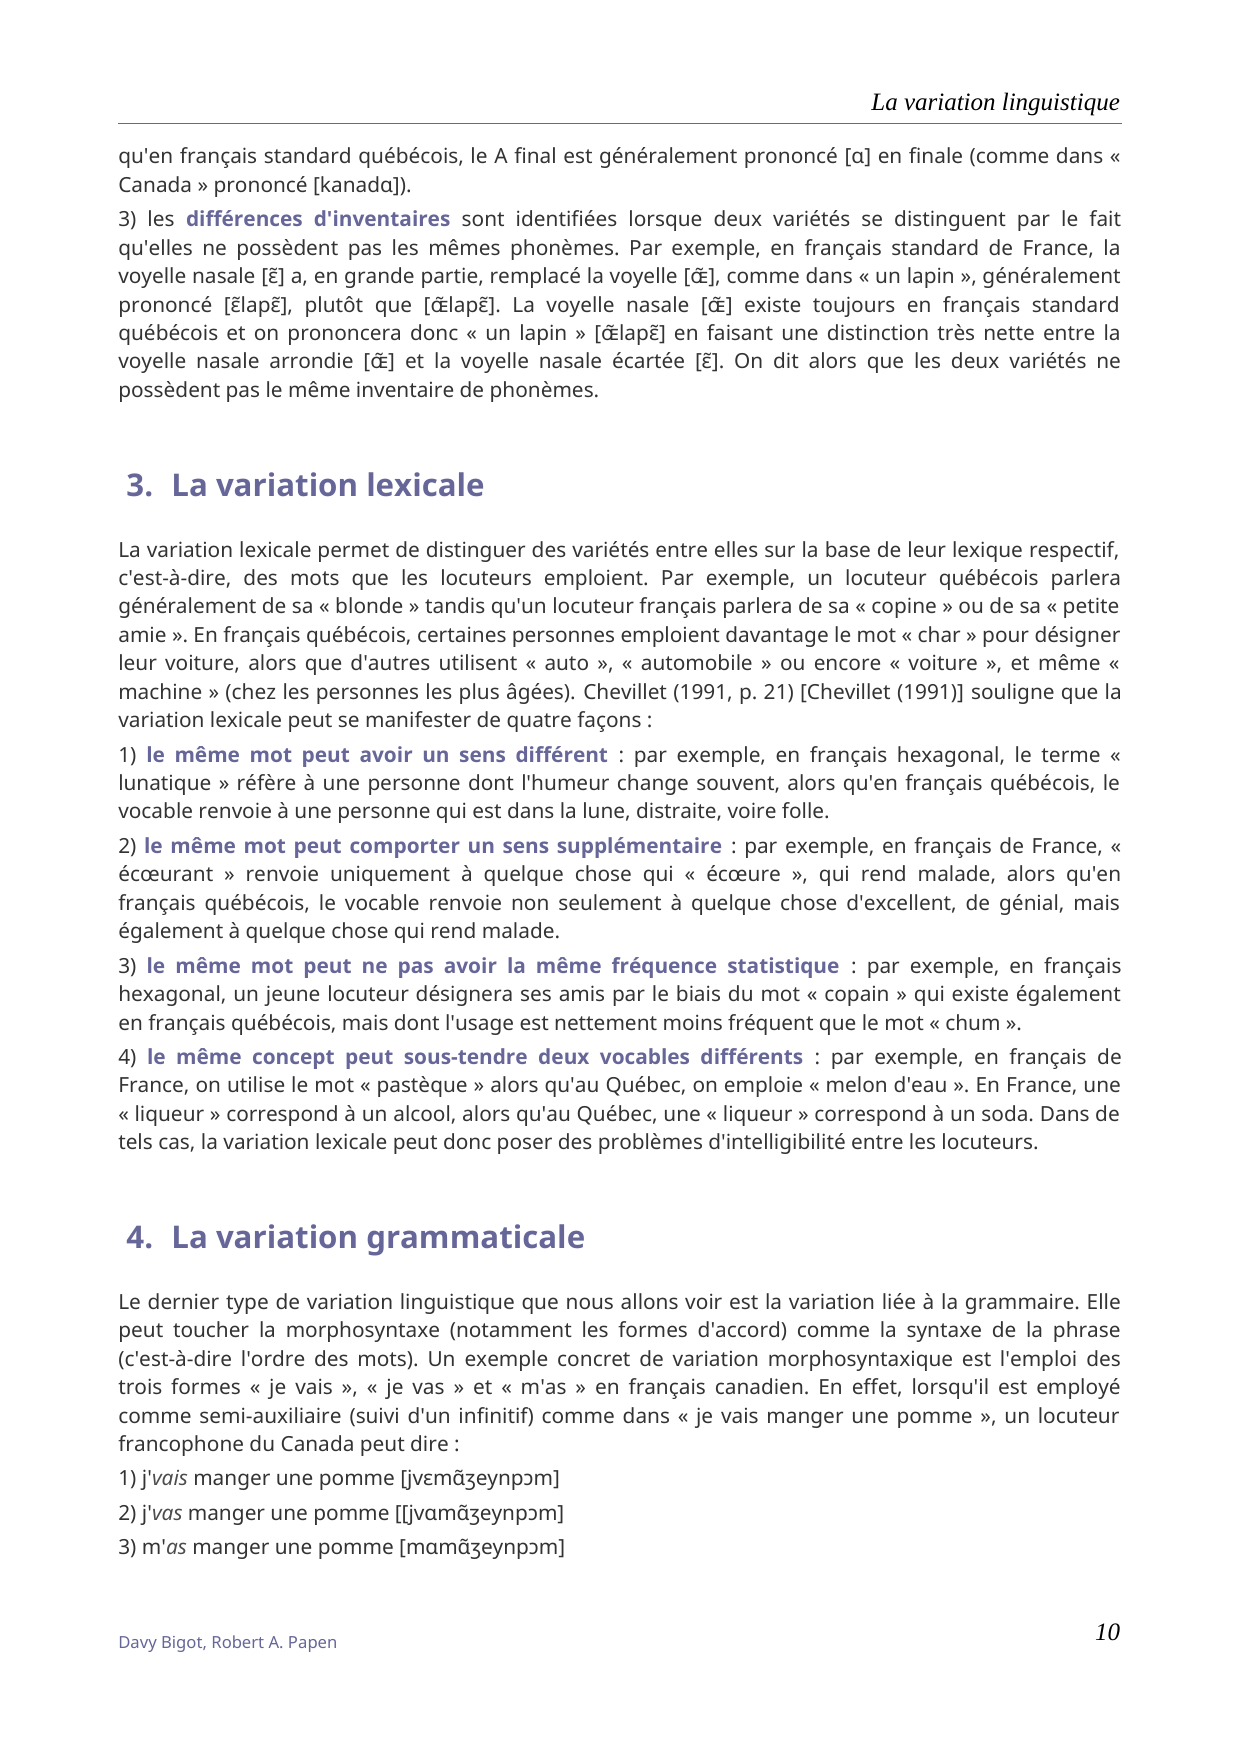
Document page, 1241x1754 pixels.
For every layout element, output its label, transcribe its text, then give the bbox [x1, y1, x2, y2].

title La variation lexicale [118, 463, 1122, 505]
text 3) m'as manger une pomme [mɑmɑ̃ʒeynpɔm] [118, 1532, 1122, 1561]
text 1) le même mot peut avoir un sens différent : par exemple, en français hexagonal, le terme « lunatique » réfère à une personne dont l'humeur change souvent, alors qu'en français québécois, le vocable renvoie à une personne qui est dans la lune, distraite, voire folle. [118, 740, 1122, 825]
text qu'en français standard québécois, le A final est généralement prononcé [ɑ] en finale (comme dans « Canada » prononcé [kanadɑ]). [118, 142, 1122, 198]
text 3) les différences d'inventaires sont identifiées lorsque deux variétés se distinguent par le fait qu'elles ne possèdent pas les mêmes phonèmes. Par exemple, en français standard de France, la voyelle nasale [ɛ̃] a, en grande partie, remplacé la voyelle [ɶ̃], comme dans « un lapin », généralement prononcé [ɛ̃lapɛ̃], plutôt que [ɶ̃lapɛ̃]. La voyelle nasale [ɶ̃] existe toujours en français standard québécois et on prononcera donc « un lapin » [ɶ̃lapɛ̃] en faisant une distinction très nette entre la voyelle nasale arrondie [ɶ̃] et la voyelle nasale écartée [ɛ̃]. On dit alors que les deux variétés ne possèdent pas le même inventaire de phonèmes. [118, 204, 1122, 403]
text Le dernier type de variation linguistique que nous allons voir est la variation liée à la grammaire. Elle peut toucher la morphosyntaxe (notamment les formes d'accord) comme la syntaxe de la phrase (c'est-à-dire l'ordre des mots). Un exemple concret de variation morphosyntaxique est l'emploi des trois formes « je vais », « je vas » et « m'as » en français canadien. En effet, lorsqu'il est employé comme semi-auxiliaire (suivi d'un infinitif) comme dans « je vais manger une pomme », un locuteur francophone du Canada peut dire : [118, 1287, 1122, 1458]
text 4) le même concept peut sous-tendre deux vocables différents : par exemple, en français de France, on utilise le mot « pastèque » alors qu'au Québec, on emploie « melon d'eau ». En France, une « liqueur » correspond à un alcool, alors qu'au Québec, une « liqueur » correspond à un soda. Dans de tels cas, la variation lexicale peut donc poser des problèmes d'intelligibilité entre les locuteurs. [118, 1042, 1122, 1156]
text 2) le même mot peut comporter un sens supplémentaire : par exemple, en français de France, « écœurant » renvoie uniquement à quelque chose qui « écœure », qui rend malade, alors qu'en français québécois, le vocable renvoie non seulement à quelque chose d'excellent, de génial, mais également à quelque chose qui rend malade. [118, 831, 1122, 945]
text 1) j'vais manger une pomme [jvɛmɑ̃ʒeynpɔm] [118, 1463, 1122, 1492]
text 2) j'vas manger une pomme [[jvɑmɑ̃ʒeynpɔm] [118, 1498, 1122, 1526]
text 3) le même mot peut ne pas avoir la même fréquence statistique : par exemple, en français hexagonal, un jeune locuteur désignera ses amis par le biais du mot « copain » qui existe également en français québécois, mais dont l'usage est nettement moins fréquent que le mot « chum ». [118, 951, 1122, 1036]
title La variation grammaticale [118, 1215, 1122, 1257]
text La variation lexicale permet de distinguer des variétés entre elles sur la base de leur lexique respectif, c'est-à-dire, des mots que les locuteurs emploient. Par exemple, un locuteur québécois parlera généralement de sa « blonde » tandis qu'un locuteur français parlera de sa « copine » ou de sa « petite amie ». En français québécois, certaines personnes emploient davantage le mot « char » pour désigner leur voiture, alors que d'autres utilisent « auto », « automobile » ou encore « voiture », et même « machine » (chez les personnes les plus âgées). Chevillet (1991, p. 21) [Chevillet (1991)] souligne que la variation lexicale peut se manifester de quatre façons : [118, 535, 1122, 734]
